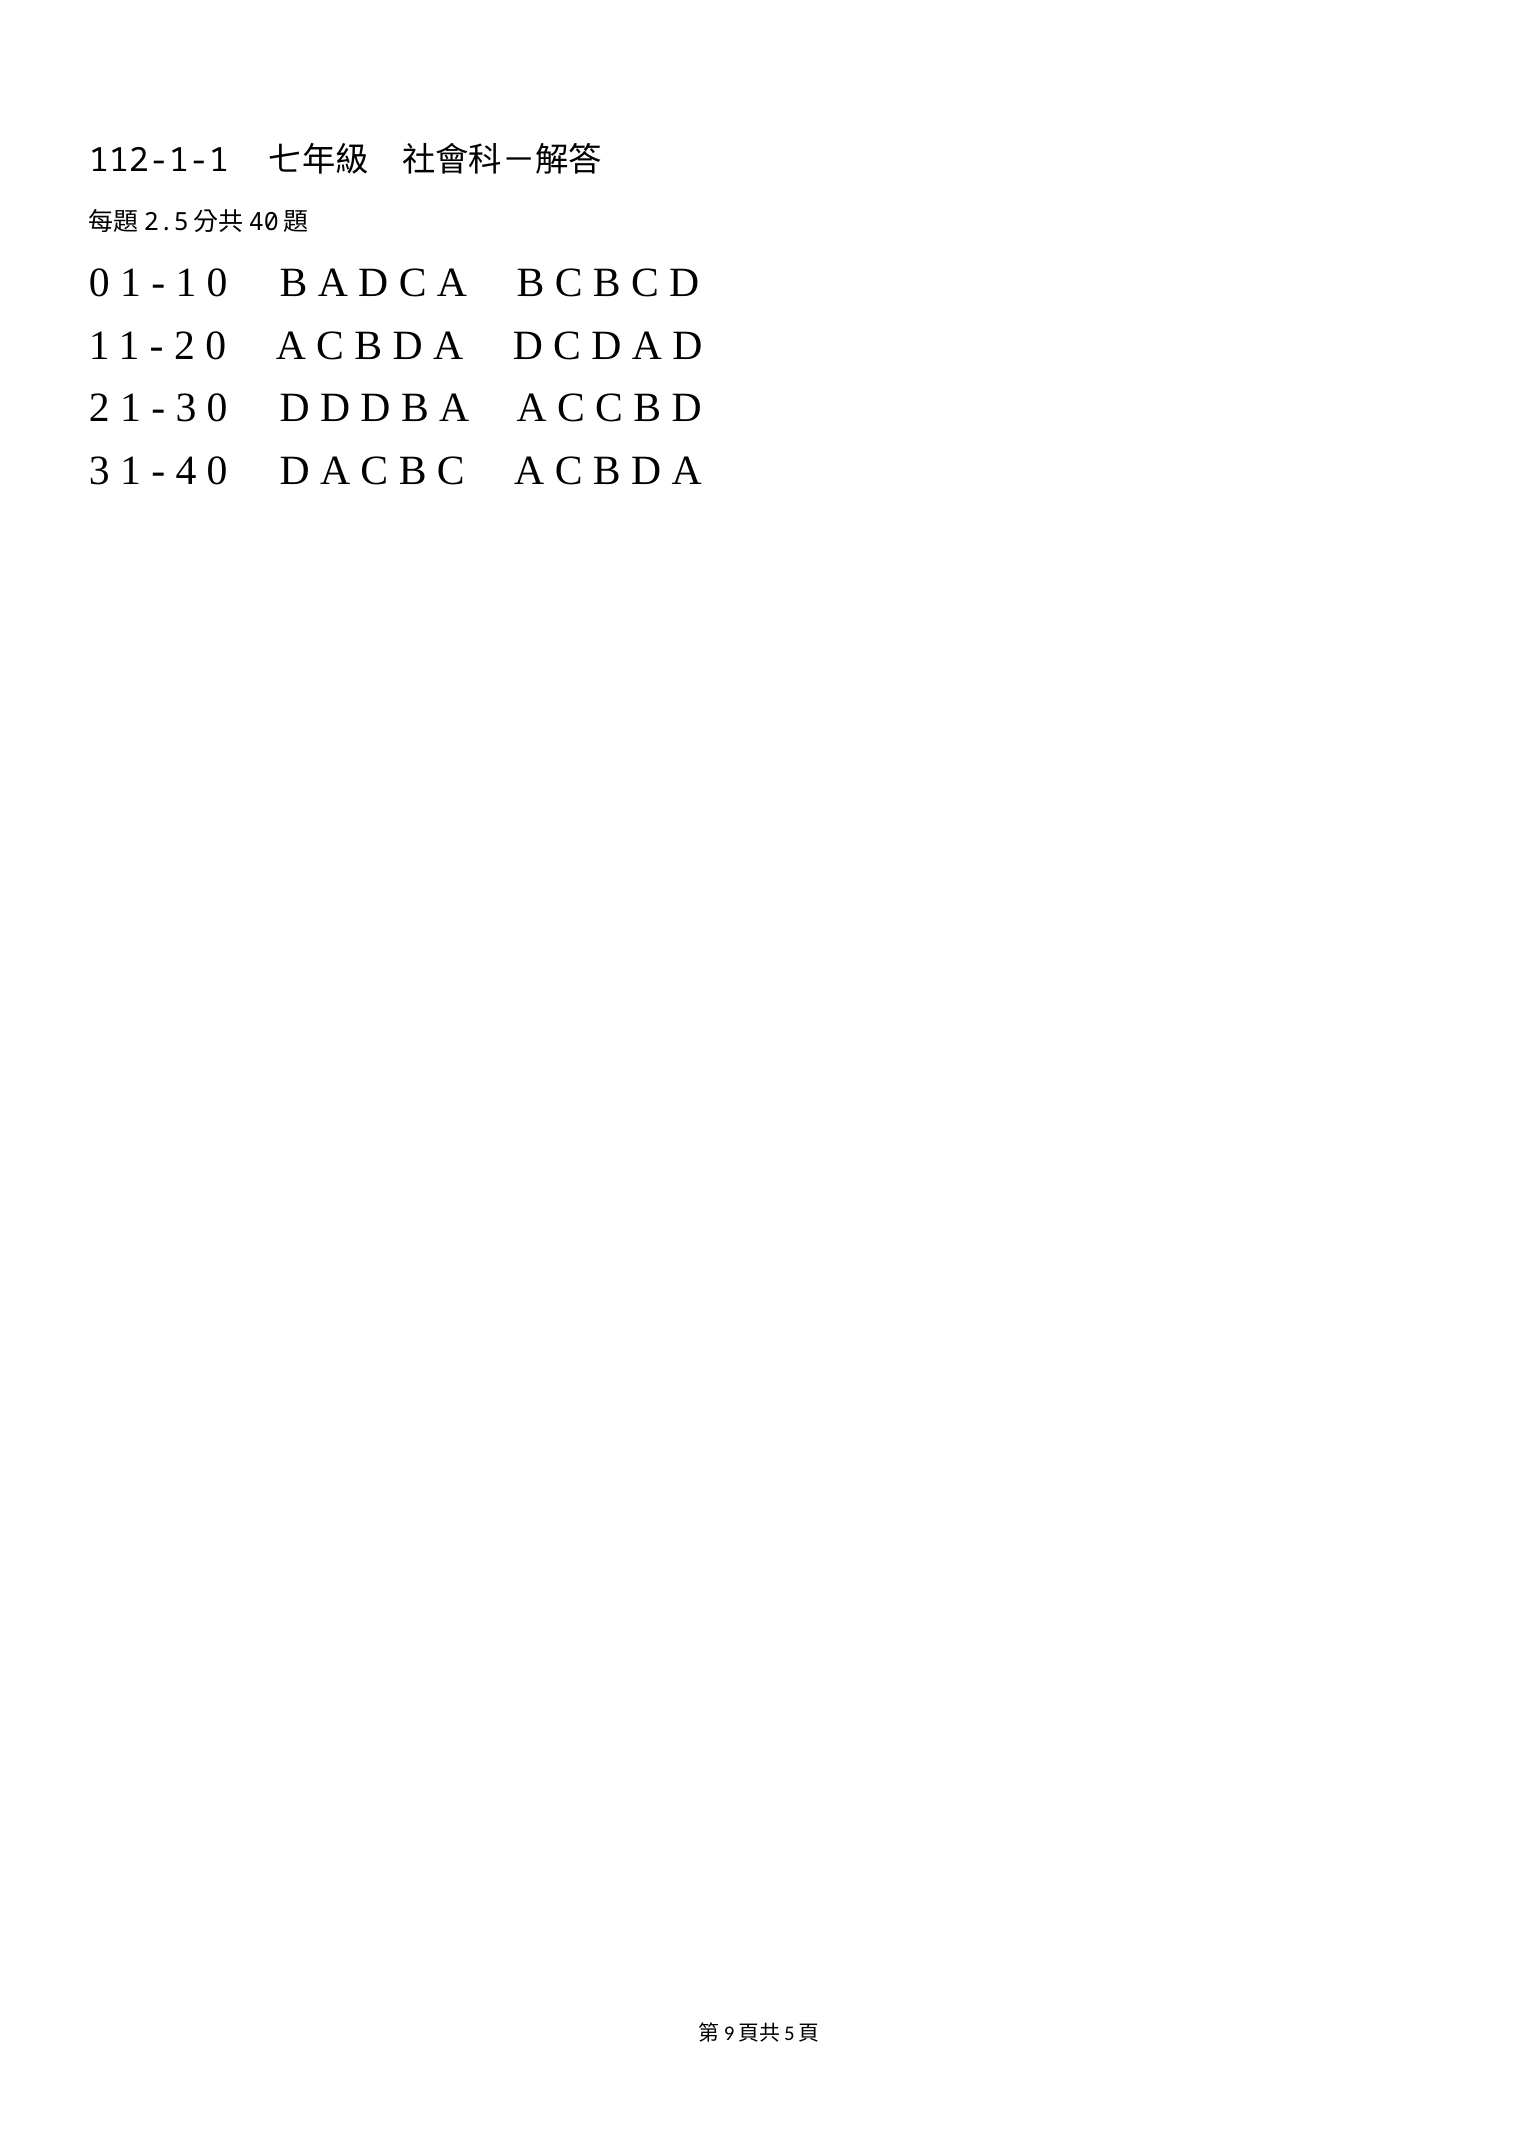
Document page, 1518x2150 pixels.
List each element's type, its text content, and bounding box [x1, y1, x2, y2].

text 11-20 ACBDA DCDAD [89, 302, 1429, 365]
text 每題2.5分共40題 [89, 177, 1429, 240]
text 21-30 DDDBA ACCBD [89, 365, 1429, 427]
text 31-40 DACBC ACBDA [89, 427, 1429, 490]
text 01-10 BADCA BCBCD [89, 240, 1429, 302]
text 112-1-1 七年級 社會科－解答 [89, 115, 1429, 177]
